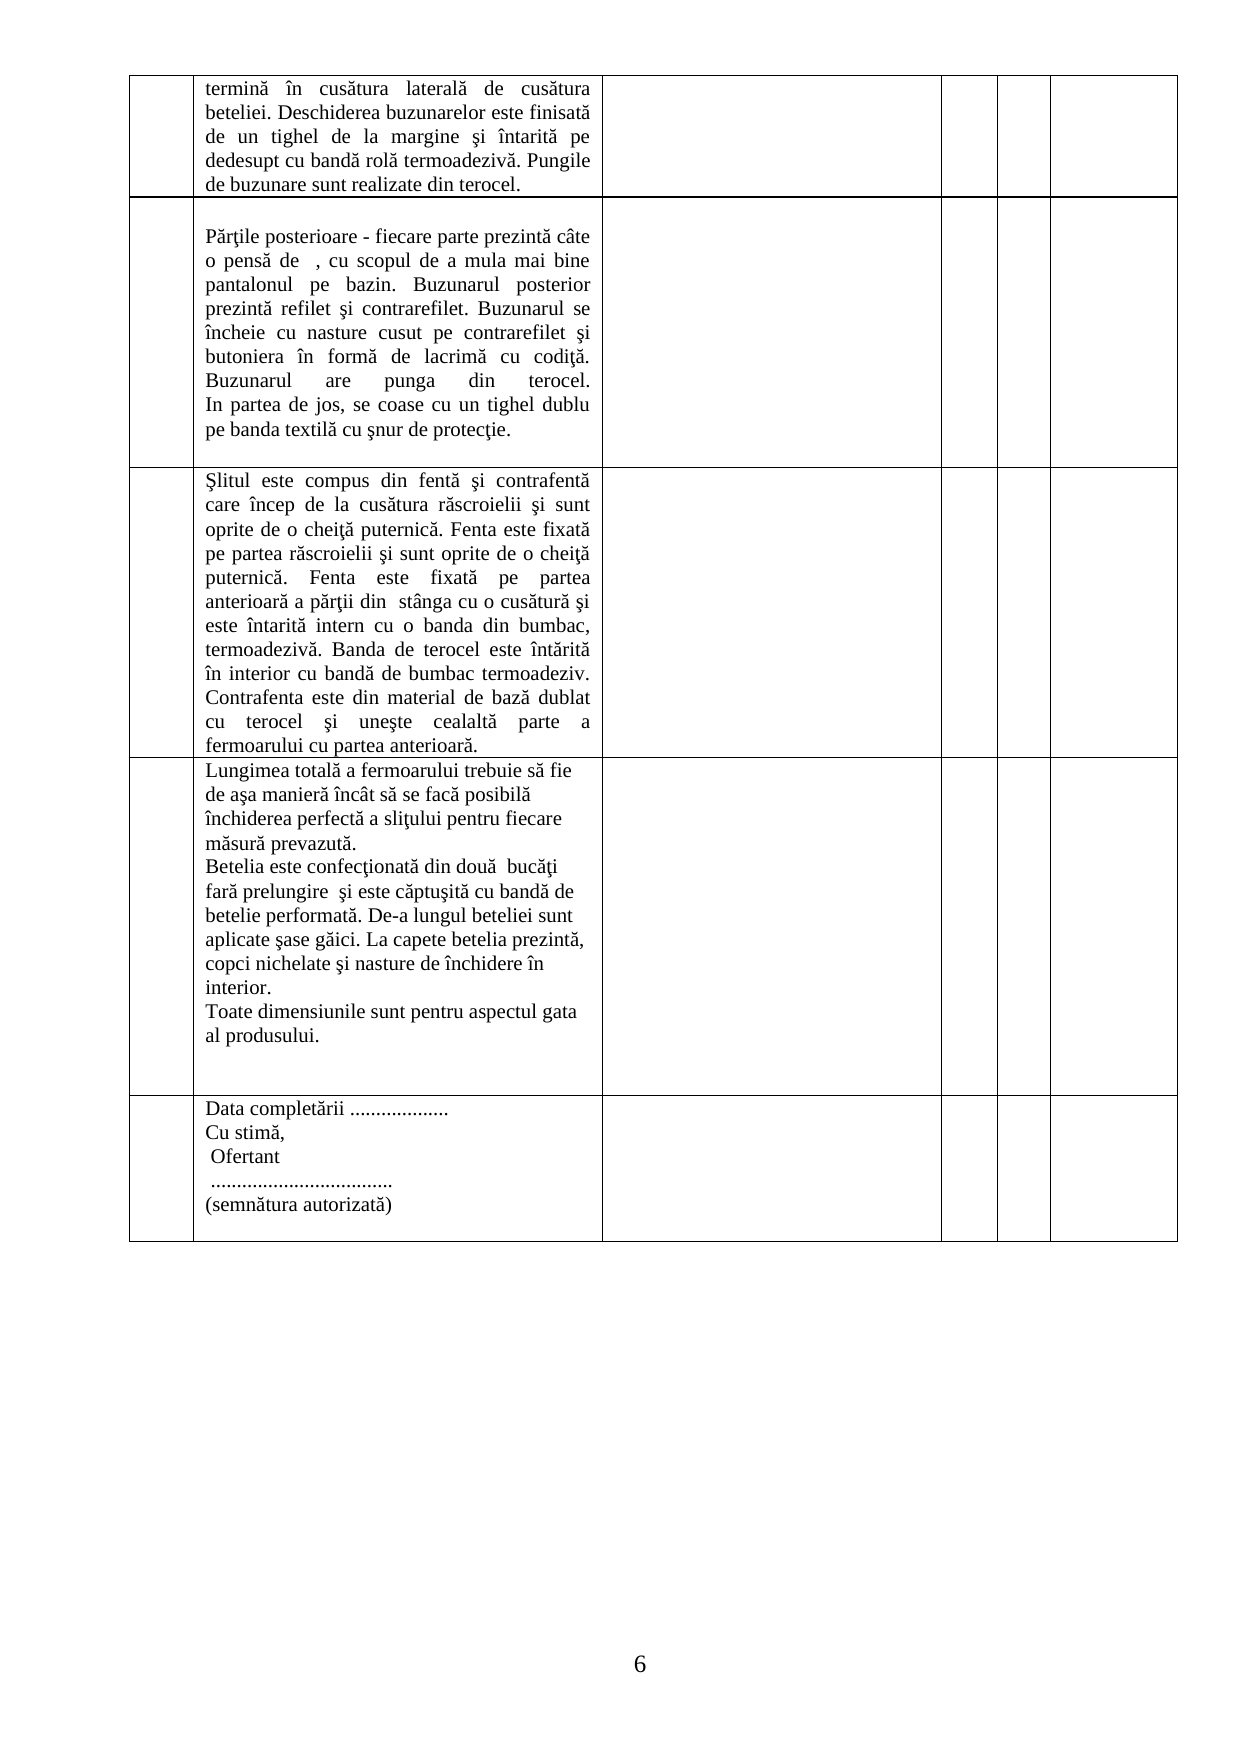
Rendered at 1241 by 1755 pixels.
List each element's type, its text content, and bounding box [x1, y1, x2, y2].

table_cell [603, 1096, 941, 1241]
table_cell [130, 198, 193, 467]
table_cell [603, 198, 941, 467]
table_cell Părţile posterioare - fiecare parte prezintă câte o pensă de , cu scopul de a mula mai bine pantalonul pe bazin. Buzunarul posterior prezintă refilet şi contrarefilet. Buzunarul se încheie cu nasture cusut pe contrarefilet şi butoniera în formă de lacrimă cu codiţă. Buzunarul are punga din terocel. In partea de jos, se coase cu un tighel dublu pe banda textilă cu şnur de protecţie. [194, 198, 602, 467]
table_cell [1051, 758, 1177, 1095]
table_cell [130, 1096, 193, 1241]
table_cell [1051, 198, 1177, 467]
table_cell [942, 468, 997, 757]
table_cell [1051, 1096, 1177, 1241]
table_cell [603, 468, 941, 757]
table_cell [942, 76, 997, 196]
table_cell [942, 198, 997, 467]
table_cell Data completării ................... Cu stimă, Ofertant ................................... (semnătura autorizată) [194, 1096, 602, 1241]
table_cell [130, 468, 193, 757]
table_cell [942, 1096, 997, 1241]
table_cell [998, 76, 1050, 196]
table_cell [603, 76, 941, 196]
table_cell Şlitul este compus din fentă şi contrafentă care încep de la cusătura răscroielii şi sunt oprite de o cheiţă puternică. Fenta este fixată pe partea răscroielii şi sunt oprite de o cheiţă puternică. Fenta este fixată pe partea anterioară a părţii din stânga cu o cusătură şi este întarită intern cu o banda din bumbac, termoadezivă. Banda de terocel este întărită în interior cu bandă de bumbac termoadeziv. Contrafenta este din material de bază dublat cu terocel şi uneşte cealaltă parte a fermoarului cu partea anterioară. [194, 468, 602, 757]
table_cell [603, 758, 941, 1095]
table_cell [942, 758, 997, 1095]
table_cell [998, 468, 1050, 757]
table_cell [1051, 468, 1177, 757]
table_cell termină în cusătura laterală de cusătura beteliei. Deschiderea buzunarelor este finisată de un tighel de la margine şi întarită pe dedesupt cu bandă rolă termoadezivă. Pungile de buzunare sunt realizate din terocel. [194, 76, 602, 196]
table_cell [130, 76, 193, 196]
table_cell Lungimea totală a fermoarului trebuie să fie de aşa manieră încât să se facă posibilă închiderea perfectă a sliţului pentru fiecare măsură prevazută. Betelia este confecţionată din două bucăţi fară prelungire şi este căptuşită cu bandă de betelie performată. De-a lungul beteliei sunt aplicate şase găici. La capete betelia prezintă, copci nichelate şi nasture de închidere în interior. Toate dimensiunile sunt pentru aspectul gata al produsului. [194, 758, 602, 1095]
table_cell [998, 1096, 1050, 1241]
table_cell [1051, 76, 1177, 196]
table_cell [130, 758, 193, 1095]
table_cell [998, 198, 1050, 467]
table_cell [998, 758, 1050, 1095]
